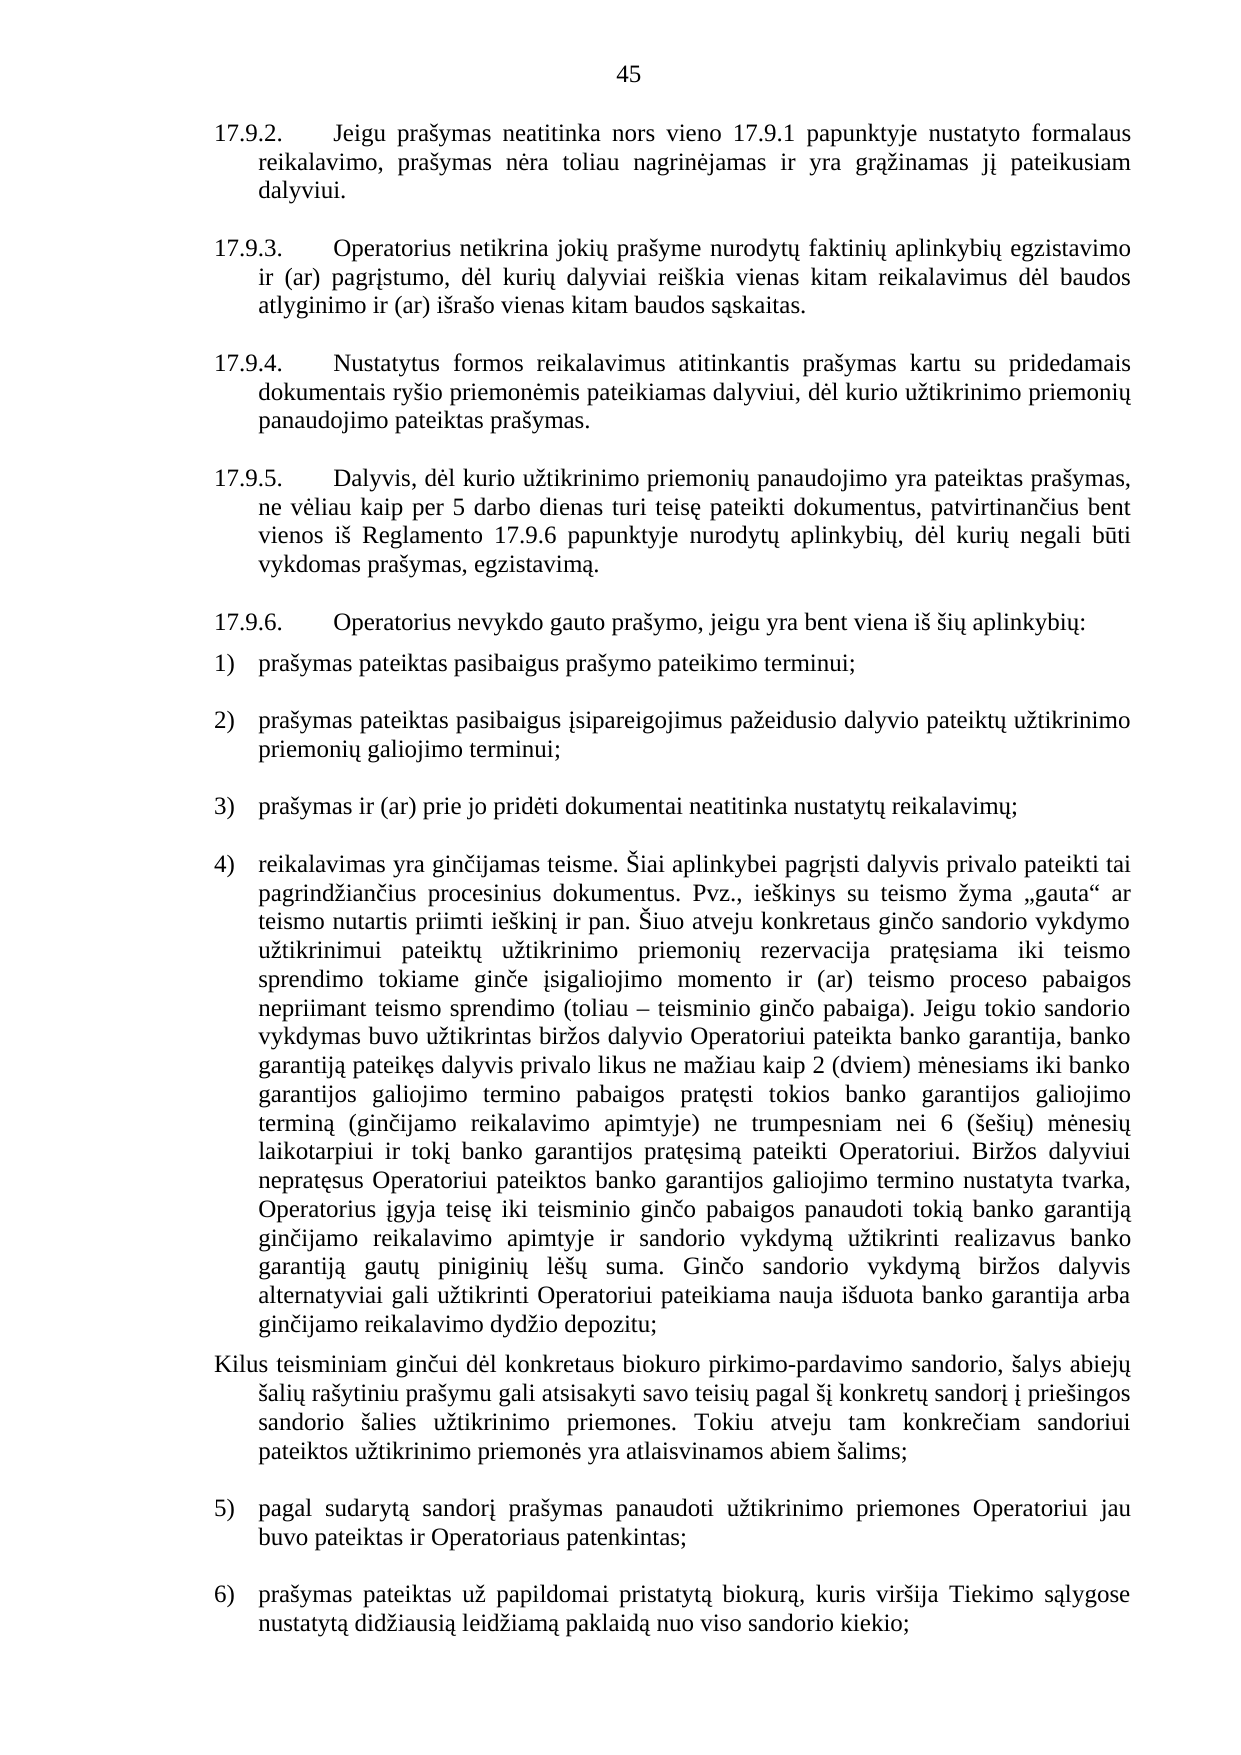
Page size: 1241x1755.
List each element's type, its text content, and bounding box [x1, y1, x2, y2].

text Kilus teisminiam ginčui dėl konkretaus biokuro pirkimo-pardavimo sandorio, šalys abiejų šalių rašytiniu prašymu gali atsisakyti savo teisių pagal šį konkretų sandorį į priešingos sandorio šalies užtikrinimo priemones. Tokiu atveju tam konkrečiam sandoriui pateiktos užtikrinimo priemonės yra atlaisvinamos abiem šalims; [214, 1349, 1132, 1464]
text 5) pagal sudarytą sandorį prašymas panaudoti užtikrinimo priemones Operatoriui jau buvo pateiktas ir Operatoriaus patenkintas; [214, 1493, 1132, 1551]
text 4) reikalavimas yra ginčijamas teisme. Šiai aplinkybei pagrįsti dalyvis privalo pateikti tai pagrindžiančius procesinius dokumentus. Pvz., ieškinys su teismo žyma „gauta“ ar teismo nutartis priimti ieškinį ir pan. Šiuo atveju konkretaus ginčo sandorio vykdymo užtikrinimui pateiktų užtikrinimo priemonių rezervacija pratęsiama iki teismo sprendimo tokiame ginče įsigaliojimo momento ir (ar) teismo proceso pabaigos nepriimant teismo sprendimo (toliau – teisminio ginčo pabaiga). Jeigu tokio sandorio vykdymas buvo užtikrintas biržos dalyvio Operatoriui pateikta banko garantija, banko garantiją pateikęs dalyvis privalo likus ne mažiau kaip 2 (dviem) mėnesiams iki banko garantijos galiojimo termino pabaigos pratęsti tokios banko garantijos galiojimo terminą (ginčijamo reikalavimo apimtyje) ne trumpesniam nei 6 (šešių) mėnesių laikotarpiui ir tokį banko garantijos pratęsimą pateikti Operatoriui. Biržos dalyviui nepratęsus Operatoriui pateiktos banko garantijos galiojimo termino nustatyta tvarka, Operatorius įgyja teisę iki teisminio ginčo pabaigos panaudoti tokią banko garantiją ginčijamo reikalavimo apimtyje ir sandorio vykdymą užtikrinti realizavus banko garantiją gautų piniginių lėšų suma. Ginčo sandorio vykdymą biržos dalyvis alternatyviai gali užtikrinti Operatoriui pateikiama nauja išduota banko garantija arba ginčijamo reikalavimo dydžio depozitu; [214, 849, 1132, 1338]
text 17.9.6. Operatorius nevykdo gauto prašymo, jeigu yra bent viena iš šių aplinkybių: [214, 607, 1132, 636]
text 1) prašymas pateiktas pasibaigus prašymo pateikimo terminui; [214, 648, 1132, 676]
text 17.9.3. Operatorius netikrina jokių prašyme nurodytų faktinių aplinkybių egzistavimo ir (ar) pagrįstumo, dėl kurių dalyviai reiškia vienas kitam reikalavimus dėl baudos atlyginimo ir (ar) išrašo vienas kitam baudos sąskaitas. [214, 233, 1132, 319]
text 17.9.2. Jeigu prašymas neatitinka nors vieno 17.9.1 papunktyje nustatyto formalaus reikalavimo, prašymas nėra toliau nagrinėjamas ir yra grąžinamas jį pateikusiam dalyviui. [214, 118, 1132, 204]
text 17.9.5. Dalyvis, dėl kurio užtikrinimo priemonių panaudojimo yra pateiktas prašymas, ne vėliau kaip per 5 darbo dienas turi teisę pateikti dokumentus, patvirtinančius bent vienos iš Reglamento 17.9.6 papunktyje nurodytų aplinkybių, dėl kurių negali būti vykdomas prašymas, egzistavimą. [214, 463, 1132, 578]
text 17.9.4. Nustatytus formos reikalavimus atitinkantis prašymas kartu su pridedamais dokumentais ryšio priemonėmis pateikiamas dalyviui, dėl kurio užtikrinimo priemonių panaudojimo pateiktas prašymas. [214, 348, 1132, 434]
text 3) prašymas ir (ar) prie jo pridėti dokumentai neatitinka nustatytų reikalavimų; [214, 791, 1132, 820]
text 6) prašymas pateiktas už papildomai pristatytą biokurą, kuris viršija Tiekimo sąlygose nustatytą didžiausią leidžiamą paklaidą nuo viso sandorio kiekio; [214, 1579, 1132, 1637]
text 2) prašymas pateiktas pasibaigus įsipareigojimus pažeidusio dalyvio pateiktų užtikrinimo priemonių galiojimo terminui; [214, 705, 1132, 763]
